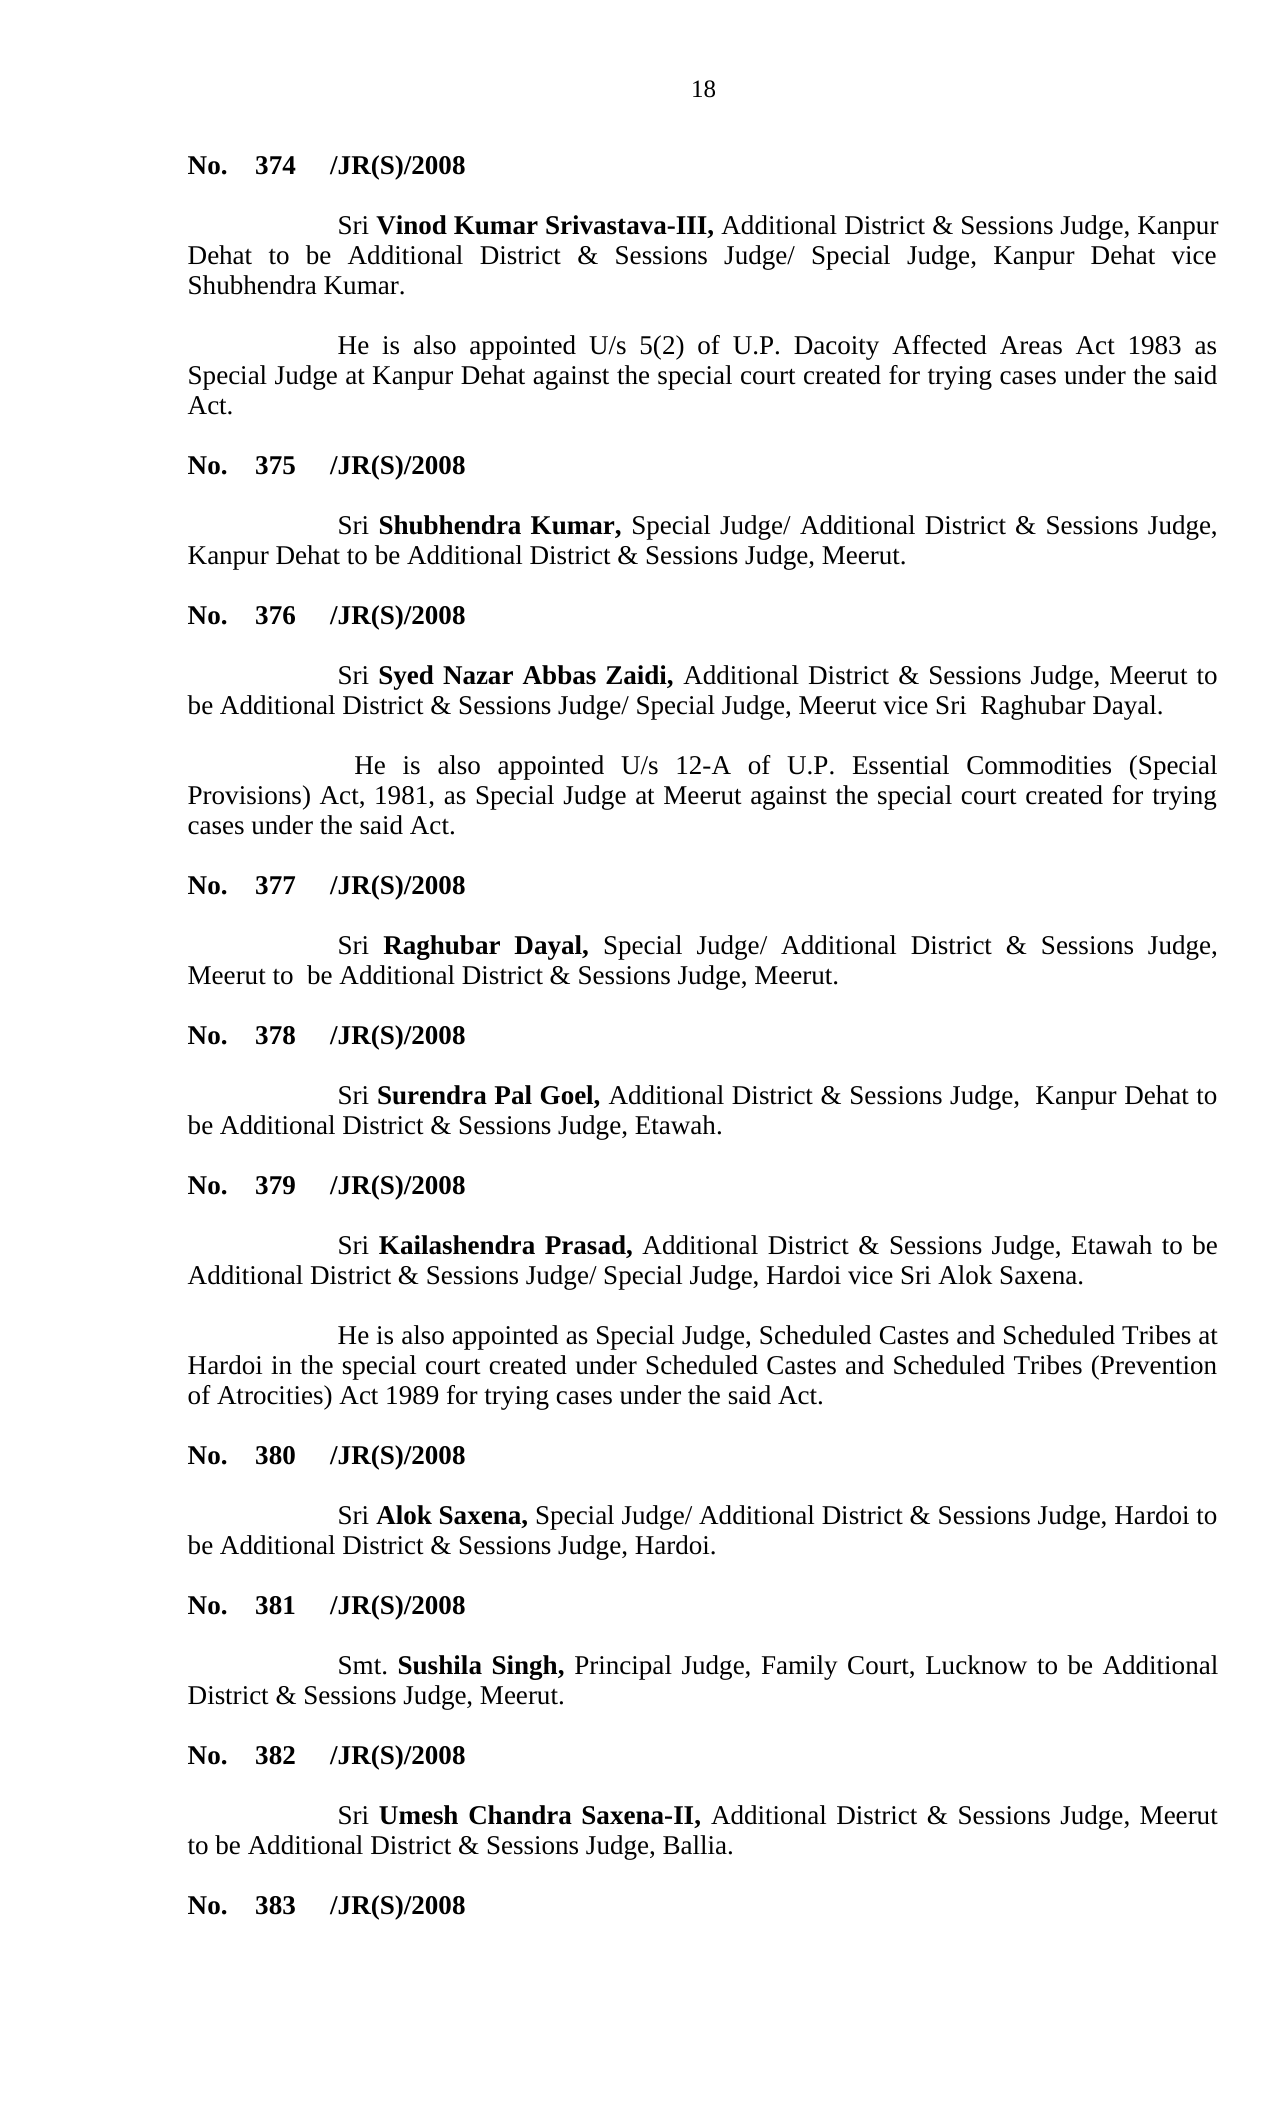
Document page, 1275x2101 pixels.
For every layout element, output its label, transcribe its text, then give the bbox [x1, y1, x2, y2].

table_header No. [176, 1740, 244, 1770]
table_header No. [176, 1890, 244, 1920]
text Sri Alok Saxena, Special Judge/ Additional District & Sessions Judge, Hardoi to be Additional District & Sessions Judge, Hardoi. [187, 1500, 1219, 1560]
table_header /JR(S)/2008 [319, 150, 477, 180]
table_header /JR(S)/2008 [319, 600, 477, 630]
table_header [244, 1020, 319, 1050]
text He is also appointed U/s 5(2) of U.P. Dacoity Affected Areas Act 1983 as Special Judge at Kanpur Dehat against the special court created for trying cases under the said Act. [187, 330, 1219, 420]
text Sri Shubhendra Kumar, Special Judge/ Additional District & Sessions Judge, Kanpur Dehat to be Additional District & Sessions Judge, Meerut. [187, 510, 1219, 570]
table_header No. [176, 1590, 244, 1620]
table_header [244, 450, 319, 480]
table_header /JR(S)/2008 [319, 1440, 477, 1470]
table_header /JR(S)/2008 [319, 1890, 477, 1920]
table_header No. [176, 600, 244, 630]
table_header [244, 1440, 319, 1470]
table_header [244, 1890, 319, 1920]
table_header [244, 150, 319, 180]
table_header No. [176, 870, 244, 900]
table_header No. [176, 1440, 244, 1470]
text He is also appointed U/s 12-A of U.P. Essential Commodities (Special Provisions) Act, 1981, as Special Judge at Meerut against the special court created for trying cases under the said Act. [187, 750, 1219, 840]
table_header [244, 870, 319, 900]
table_header No. [176, 150, 244, 180]
table_header /JR(S)/2008 [319, 1170, 477, 1200]
text Smt. Sushila Singh, Principal Judge, Family Court, Lucknow to be Additional District & Sessions Judge, Meerut. [187, 1650, 1219, 1710]
text Sri Syed Nazar Abbas Zaidi, Additional District & Sessions Judge, Meerut to be Additional District & Sessions Judge/ Special Judge, Meerut vice Sri Raghubar Dayal. [187, 660, 1219, 720]
text Sri Surendra Pal Goel, Additional District & Sessions Judge, Kanpur Dehat to be Additional District & Sessions Judge, Etawah. [187, 1080, 1219, 1140]
table_header No. [176, 1020, 244, 1050]
text Sri Umesh Chandra Saxena-II, Additional District & Sessions Judge, Meerut to be Additional District & Sessions Judge, Ballia. [187, 1800, 1219, 1860]
table_header [244, 1740, 319, 1770]
table_header /JR(S)/2008 [319, 1020, 477, 1050]
table_header /JR(S)/2008 [319, 1590, 477, 1620]
table_header /JR(S)/2008 [319, 870, 477, 900]
table_header [244, 1170, 319, 1200]
table_header [244, 1590, 319, 1620]
table_header /JR(S)/2008 [319, 1740, 477, 1770]
table_header /JR(S)/2008 [319, 450, 477, 480]
text He is also appointed as Special Judge, Scheduled Castes and Scheduled Tribes at Hardoi in the special court created under Scheduled Castes and Scheduled Tribes (Prevention of Atrocities) Act 1989 for trying cases under the said Act. [187, 1320, 1219, 1410]
text Sri Raghubar Dayal, Special Judge/ Additional District & Sessions Judge, Meerut to be Additional District & Sessions Judge, Meerut. [187, 930, 1219, 990]
text Sri Kailashendra Prasad, Additional District & Sessions Judge, Etawah to be Additional District & Sessions Judge/ Special Judge, Hardoi vice Sri Alok Saxena. [187, 1230, 1219, 1290]
table_header No. [176, 450, 244, 480]
text Sri Vinod Kumar Srivastava-III, Additional District & Sessions Judge, Kanpur Dehat to be Additional District & Sessions Judge/ Special Judge, Kanpur Dehat vice Shubhendra Kumar. [187, 210, 1219, 300]
table_header No. [176, 1170, 244, 1200]
table_header [244, 600, 319, 630]
